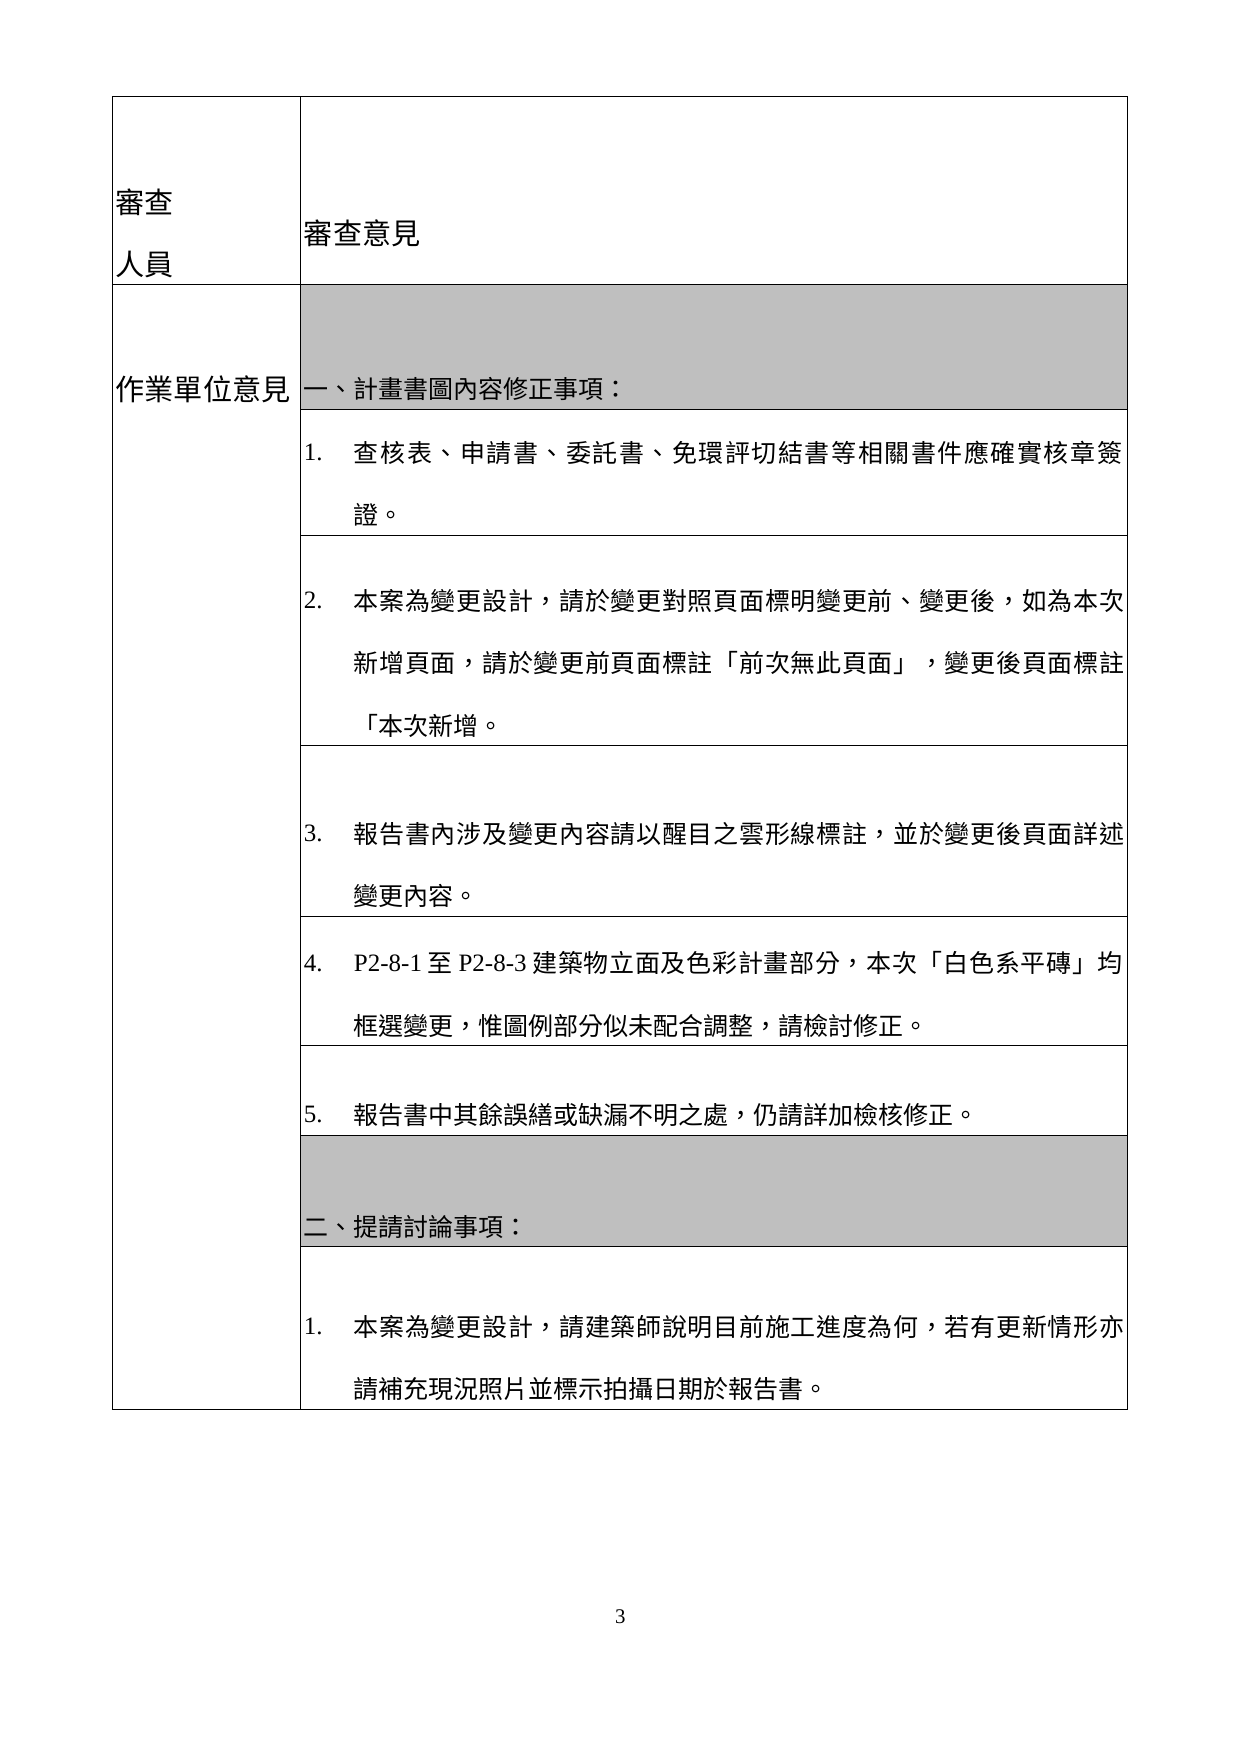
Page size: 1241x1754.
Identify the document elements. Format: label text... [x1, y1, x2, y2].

table_cell 報告書內涉及變更內容請以醒目之雲形線標註，並於變更後頁面詳述變更內容。 [301, 746, 1127, 916]
table_header 審查意見 [301, 97, 1127, 284]
table_cell P2-8-1至P2-8-3建築物立面及色彩計畫部分，本次「白色系平磚」均框選變更，惟圖例部分似未配合調整，請檢討修正。 [301, 917, 1127, 1045]
table_cell 一、計畫書圖內容修正事項： [301, 285, 1127, 409]
table_cell 二、提請討論事項： [301, 1136, 1127, 1246]
table_cell 查核表、申請書、委託書、免環評切結書等相關書件應確實核章簽證。 [301, 410, 1127, 535]
table_cell 作業單位意見 [113, 285, 300, 1409]
table_cell 本案為變更設計，請於變更對照頁面標明變更前、變更後，如為本次新增頁面，請於變更前頁面標註「前次無此頁面」，變更後頁面標註「本次新增。 [301, 536, 1127, 745]
table_cell 本案為變更設計，請建築師說明目前施工進度為何，若有更新情形亦請補充現況照片並標示拍攝日期於報告書。 [301, 1247, 1127, 1409]
table_cell 報告書中其餘誤繕或缺漏不明之處，仍請詳加檢核修正。 [301, 1046, 1127, 1135]
table_header 審查 人員 [113, 97, 300, 284]
